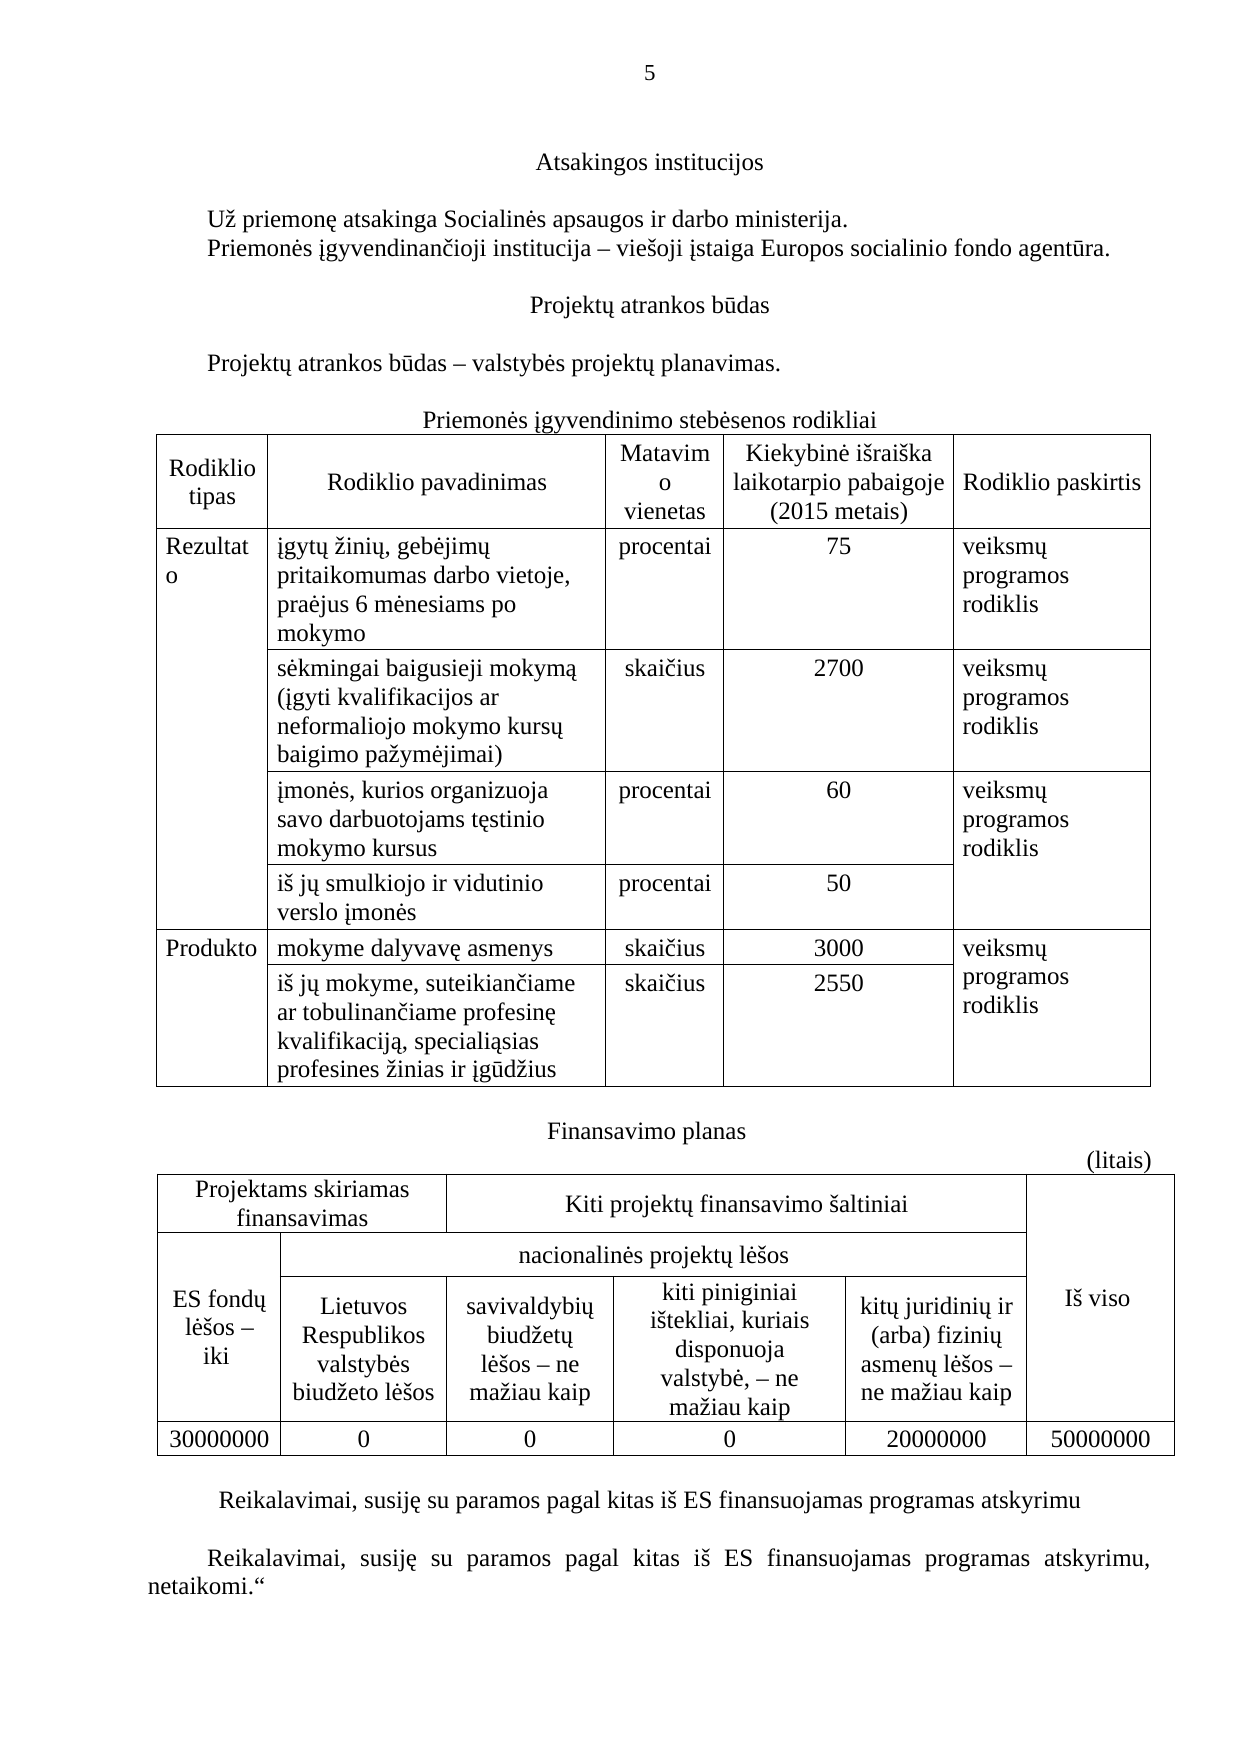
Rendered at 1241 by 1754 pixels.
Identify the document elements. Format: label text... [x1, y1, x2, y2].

table_header Kiti projektų finansavimo šaltiniai [447, 1175, 1026, 1232]
table_cell 0 [447, 1422, 613, 1455]
table_cell skaičius [606, 930, 723, 964]
table_cell procentai [606, 865, 723, 929]
table_cell 50000000 [1027, 1422, 1174, 1455]
table_cell ES fondų lėšos – iki [158, 1233, 280, 1421]
table_cell veiksmų programos rodiklis [954, 650, 1150, 771]
table_cell procentai [606, 772, 723, 864]
text (litais) [148, 1145, 1152, 1173]
table_cell kitų juridinių ir (arba) fizinių asmenų lėšos – ne mažiau kaip [846, 1277, 1026, 1421]
table_cell mokyme dalyvavę asmenys [268, 930, 605, 964]
text Finansavimo planas [148, 1116, 1152, 1145]
text Projektų atrankos būdas [148, 291, 1152, 319]
table_header Rodiklio pavadinimas [268, 435, 605, 527]
table_cell sėkmingai baigusieji mokymą (įgyti kvalifikacijos ar neformaliojo mokymo kursų baigimo pažymėjimai) [268, 650, 605, 771]
text Reikalavimai, susiję su paramos pagal kitas iš ES finansuojamas programas atskyrimu, netaikomi.“ [148, 1543, 1152, 1600]
table_cell 30000000 [158, 1422, 280, 1455]
text Projektų atrankos būdas – valstybės projektų planavimas. [148, 348, 1152, 377]
text Atsakingos institucijos [148, 147, 1152, 176]
table_cell 50 [724, 865, 953, 929]
table_cell nacionalinės projektų lėšos [281, 1233, 1026, 1276]
table_cell veiksmų programos rodiklis [954, 772, 1150, 929]
table_cell 60 [724, 772, 953, 864]
table_cell skaičius [606, 965, 723, 1086]
table_cell veiksmų programos rodiklis [954, 529, 1150, 649]
table_cell Rezultato [157, 529, 267, 929]
table_cell veiksmų programos rodiklis [954, 930, 1150, 1086]
text Priemonės įgyvendinančioji institucija – viešoji įstaiga Europos socialinio fondo agentūra. [148, 233, 1152, 262]
table_cell iš jų mokyme, suteikiančiame ar tobulinančiame profesinę kvalifikaciją, specialiąsias profesines žinias ir įgūdžius [268, 965, 605, 1086]
text Reikalavimai, susiję su paramos pagal kitas iš ES finansuojamas programas atskyrimu [148, 1485, 1152, 1514]
table_cell skaičius [606, 650, 723, 771]
table_cell iš jų smulkiojo ir vidutinio verslo įmonės [268, 865, 605, 929]
table_header Rodiklio paskirtis [954, 435, 1150, 527]
table_header Kiekybinė išraiška laikotarpio pabaigoje (2015 metais) [724, 435, 953, 527]
table_cell 0 [281, 1422, 446, 1455]
table_cell savivaldybių biudžetų lėšos – ne mažiau kaip [447, 1277, 613, 1421]
table_cell 0 [614, 1422, 845, 1455]
table_cell Lietuvos Respublikos valstybės biudžeto lėšos [281, 1277, 446, 1421]
table_cell 3000 [724, 930, 953, 964]
table_cell 2700 [724, 650, 953, 771]
table_cell kiti piniginiai ištekliai, kuriais disponuoja valstybė, – ne mažiau kaip [614, 1277, 845, 1421]
table_header Rodiklio tipas [157, 435, 267, 527]
table_cell 2550 [724, 965, 953, 1086]
table_header Iš viso [1027, 1175, 1174, 1421]
table_cell įgytų žinių, gebėjimų pritaikomumas darbo vietoje, praėjus 6 mėnesiams po mokymo [268, 529, 605, 649]
text Už priemonę atsakinga Socialinės apsaugos ir darbo ministerija. [148, 204, 1152, 233]
table_header Matavimo vienetas [606, 435, 723, 527]
table_header Projektams skiriamas finansavimas [158, 1175, 446, 1232]
table_cell 20000000 [846, 1422, 1026, 1455]
table_cell Produkto [157, 930, 267, 1086]
table_cell įmonės, kurios organizuoja savo darbuotojams tęstinio mokymo kursus [268, 772, 605, 864]
table_cell 75 [724, 529, 953, 649]
text Priemonės įgyvendinimo stebėsenos rodikliai [148, 406, 1152, 434]
table_cell procentai [606, 529, 723, 649]
